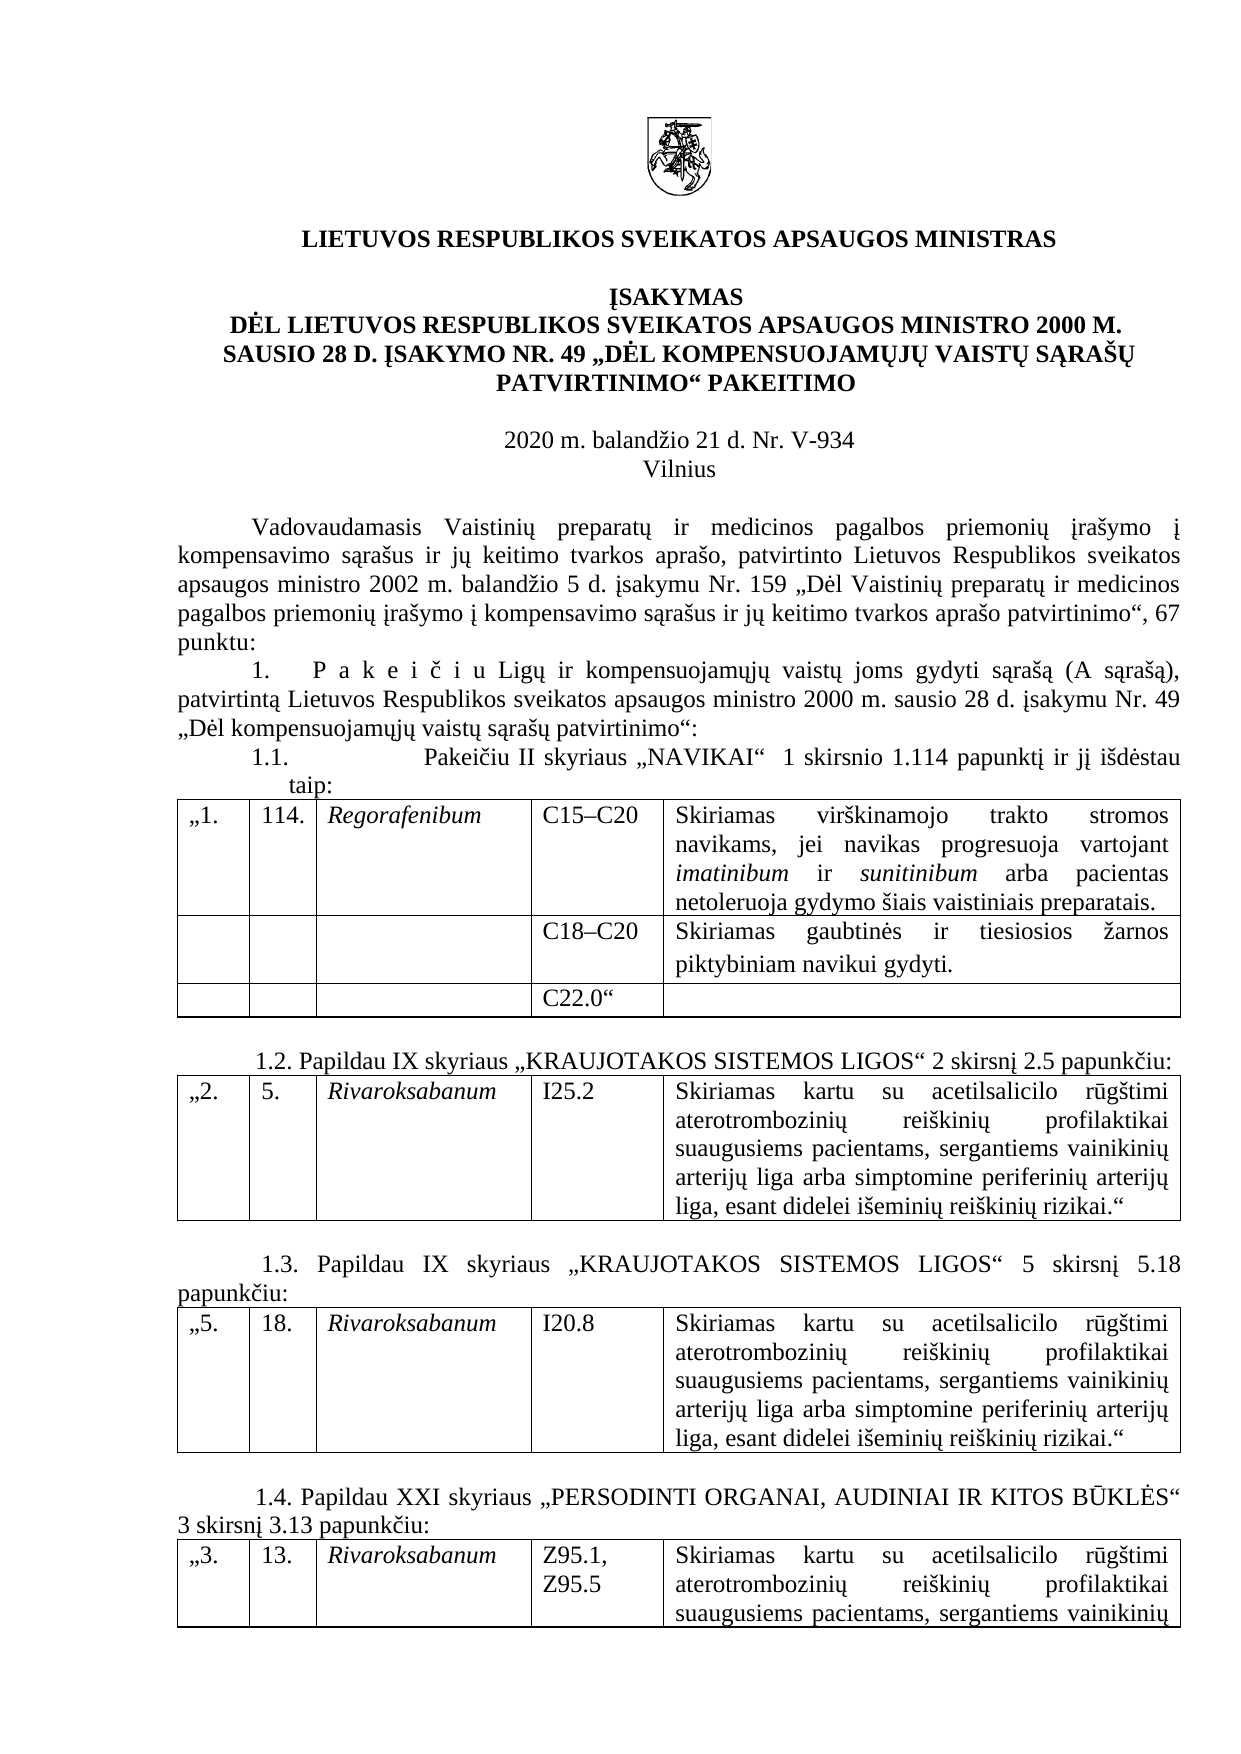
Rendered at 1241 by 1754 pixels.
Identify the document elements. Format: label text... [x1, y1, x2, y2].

table_header 13. [250, 1540, 316, 1626]
text 1.4. Papildau XXI skyriaus „PERSODINTI ORGANAI, AUDINIAI IR KITOS BŪKLĖS“ 3 skirsnį 3.13 papunkčiu: [177, 1482, 1181, 1539]
table_header Skiriamas kartu su acetilsalicilo rūgštimi aterotrombozinių reiškinių profilaktikai suaugusiems pacientams, sergantiems vainikinių [664, 1540, 1180, 1626]
table_header Skiriamas kartu su acetilsalicilo rūgštimi aterotrombozinių reiškinių profilaktikai suaugusiems pacientams, sergantiems vainikinių arterijų liga arba simptomine periferinių arterijų liga, esant didelei išeminių reiškinių rizikai.“ [664, 1308, 1180, 1452]
table_cell [317, 984, 531, 1016]
text 2020 m. balandžio 21 d. Nr. V-934 [177, 426, 1181, 454]
table_cell [178, 916, 249, 982]
table_cell [250, 984, 316, 1016]
text 1.1. Pakeičiu II skyriaus „NAVIKAI“ 1 skirsnio 1.114 papunktį ir jį išdėstau taip: [251, 742, 1181, 799]
table_header I20.8 [532, 1308, 663, 1452]
text 1.3. Papildau IX skyriaus „KRAUJOTAKOS SISTEMOS LIGOS“ 5 skirsnį 5.18 papunkčiu: [177, 1249, 1181, 1307]
table_header „3. [178, 1540, 249, 1626]
table_header 18. [250, 1308, 316, 1452]
table_header Skiriamas virškinamojo trakto stromos navikams, jei navikas progresuoja vartojant imatinibum ir sunitinibum arba pacientas netoleruoja gydymo šiais vaistiniais preparatais. [664, 800, 1180, 915]
text 1.2. Papildau IX skyriaus „KRAUJOTAKOS SISTEMOS LIGOS“ 2 skirsnį 2.5 papunkčiu: [177, 1046, 1181, 1075]
text Vilnius [177, 454, 1181, 483]
table_header Regorafenibum [317, 800, 531, 915]
text ĮSAKYMAS [177, 282, 1181, 311]
table_cell [250, 916, 316, 982]
table_header „1. [178, 800, 249, 915]
table_header „5. [178, 1308, 249, 1452]
text DĖL LIETUVOS RESPUBLIKOS SVEIKATOS APSAUGOS MINISTRO 2000 M. [177, 311, 1181, 339]
table_header 114. [250, 800, 316, 915]
table_cell C18–C20 [532, 916, 663, 982]
text 1. P a k e i č i u Ligų ir kompensuojamųjų vaistų joms gydyti sąrašą (A sąrašą), patvirtintą Lietuvos Respublikos sveikatos apsaugos ministro 2000 m. sausio 28 d. įsakymu Nr. 49 „Dėl kompensuojamųjų vaistų sąrašų patvirtinimo“: [177, 656, 1181, 742]
table_header Skiriamas kartu su acetilsalicilo rūgštimi aterotrombozinių reiškinių profilaktikai suaugusiems pacientams, sergantiems vainikinių arterijų liga arba simptomine periferinių arterijų liga, esant didelei išeminių reiškinių rizikai.“ [664, 1076, 1180, 1220]
table_header I25.2 [532, 1076, 663, 1220]
table_header Rivaroksabanum [317, 1308, 531, 1452]
table_header „2. [178, 1076, 249, 1220]
table_cell C22.0“ [532, 984, 663, 1016]
table_header Rivaroksabanum [317, 1076, 531, 1220]
table_cell [178, 984, 249, 1016]
table_header 5. [250, 1076, 316, 1220]
table_header Z95.1, Z95.5 [532, 1540, 663, 1626]
table_header Rivaroksabanum [317, 1540, 531, 1626]
table_cell Skiriamas gaubtinės ir tiesiosios žarnos piktybiniam navikui gydyti. [664, 916, 1180, 982]
table_header C15–C20 [532, 800, 663, 915]
table_cell [664, 984, 1180, 1016]
text SAUSIO 28 D. ĮSAKYMO NR. 49 „DĖL KOMPENSUOJAMŲJŲ VAISTŲ SĄRAŠŲ PATVIRTINIMO“ PAKEITIMO [177, 339, 1181, 397]
table_cell [317, 916, 531, 982]
text Vadovaudamasis Vaistinių preparatų ir medicinos pagalbos priemonių įrašymo į kompensavimo sąrašus ir jų keitimo tvarkos aprašo, patvirtinto Lietuvos Respublikos sveikatos apsaugos ministro 2002 m. balandžio 5 d. įsakymu Nr. 159 „Dėl Vaistinių preparatų ir medicinos pagalbos priemonių įrašymo į kompensavimo sąrašus ir jų keitimo tvarkos aprašo patvirtinimo“, 67 punktu: [177, 512, 1181, 656]
text LIETUVOS RESPUBLIKOS SVEIKATOS APSAUGOS MINISTRAS [177, 224, 1181, 253]
